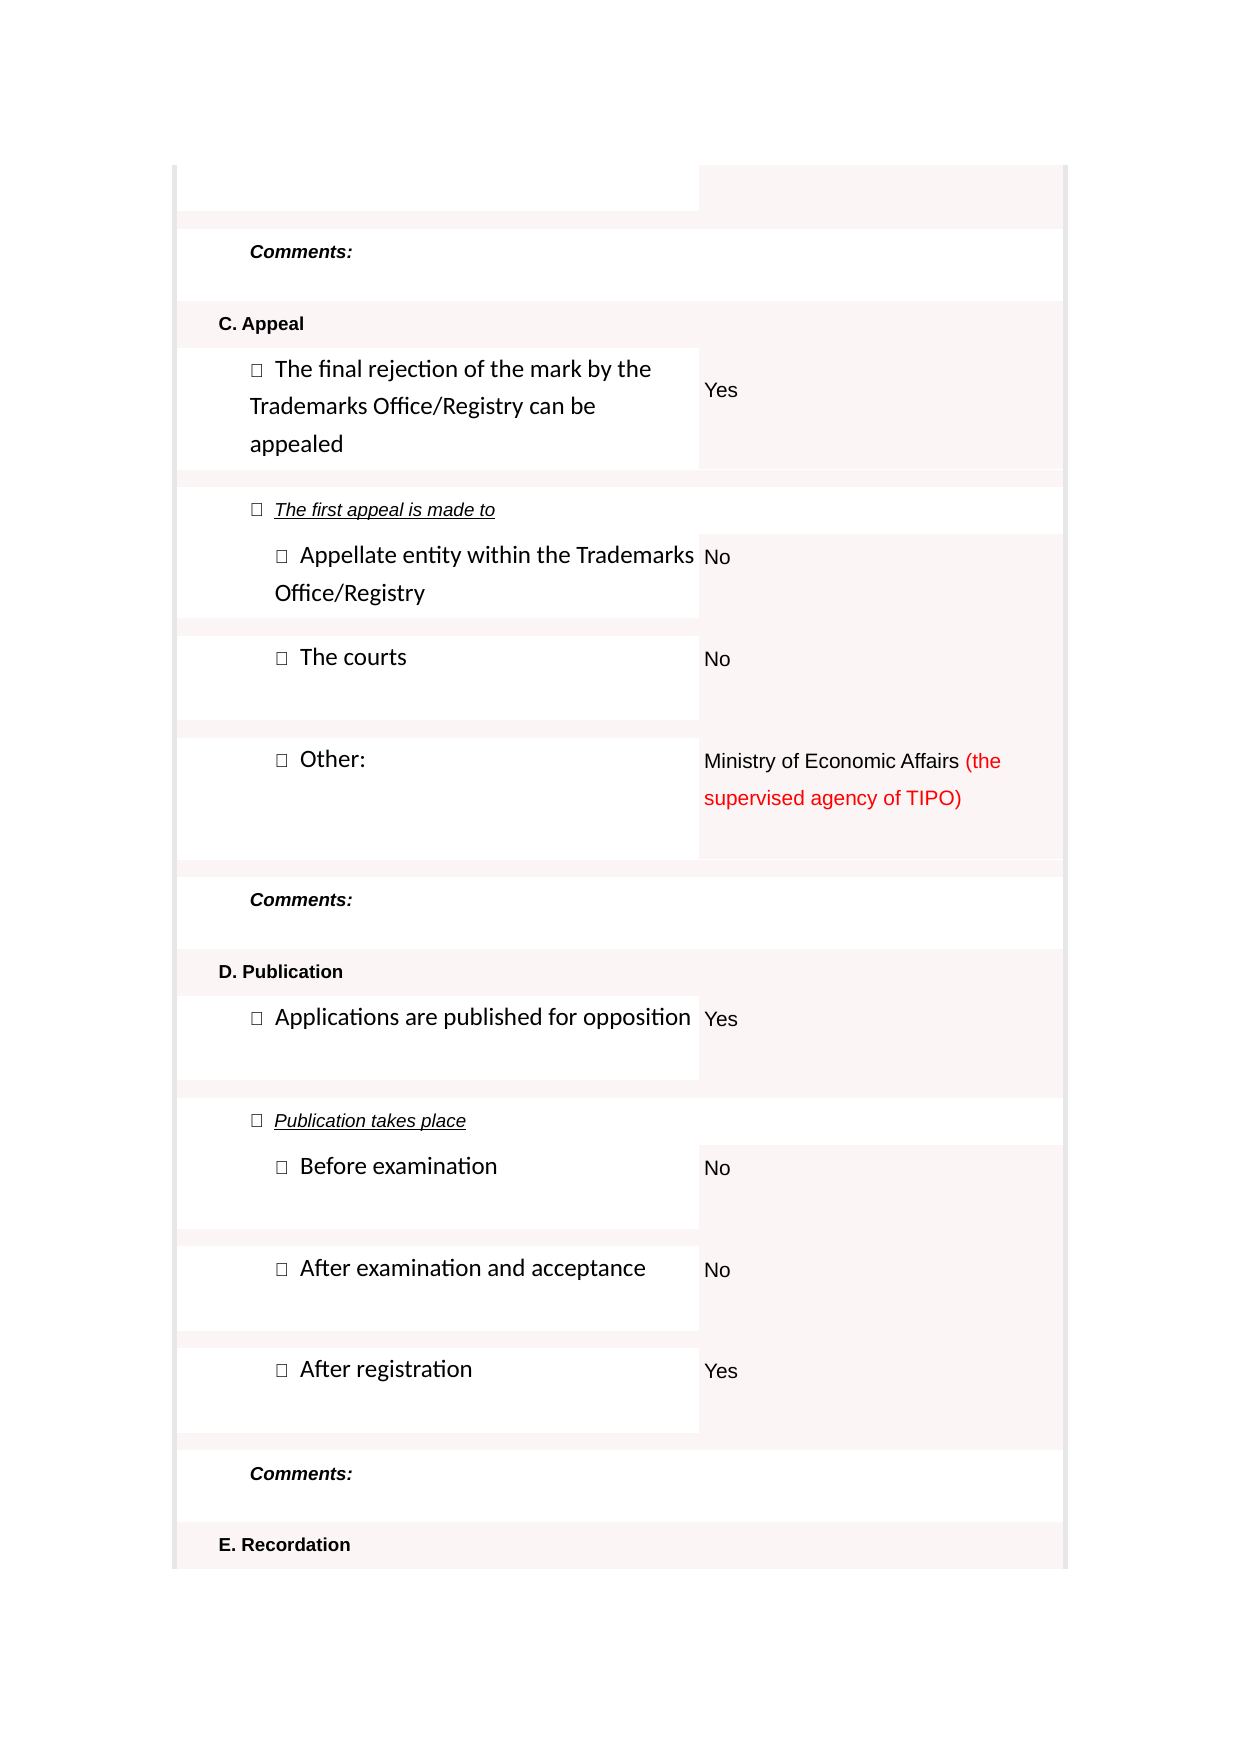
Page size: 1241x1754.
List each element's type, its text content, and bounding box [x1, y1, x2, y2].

table_header [1020, 640, 1050, 678]
table_header [279, 618, 1063, 636]
table_cell [177, 1080, 279, 1098]
table_header Ministry of Economic Affairs (the supervised agency of TIPO) [704, 742, 1020, 817]
table_header Yes [704, 1000, 1020, 1038]
table_header [1020, 539, 1050, 576]
table_header No [704, 1149, 1020, 1187]
table_cell [699, 1348, 1063, 1433]
table_cell [699, 348, 1063, 469]
table_header [279, 1433, 1063, 1450]
table_cell Comments: [177, 877, 1063, 949]
table_cell [699, 534, 1063, 618]
table_cell  Applications are published for opposition [177, 996, 699, 1080]
table_header Yes [704, 1353, 1020, 1390]
table_header [279, 1331, 1063, 1348]
table_header [1020, 1353, 1050, 1390]
table_cell D. Publication [177, 949, 1063, 996]
table_header [1020, 1149, 1050, 1187]
table_cell C. Appeal [177, 301, 1063, 348]
table_cell [699, 1246, 1063, 1331]
table_header [279, 211, 1063, 229]
table_cell [699, 738, 1063, 859]
table_header [279, 470, 1063, 487]
table_cell  Before examination [177, 1145, 699, 1229]
table_header [1020, 1251, 1050, 1288]
table_header [1020, 1000, 1050, 1038]
table_cell [177, 860, 279, 877]
table_cell [699, 1145, 1063, 1229]
table_cell  The final rejection of the mark by the Trademarks Office/Registry can be appealed [177, 348, 699, 469]
table_header [1020, 742, 1050, 817]
table_cell [177, 618, 279, 636]
table_cell [699, 636, 1063, 720]
table_cell  Appellate entity within the Trademarks Office/Registry [177, 534, 699, 618]
table_header [279, 1229, 1063, 1246]
table_cell [177, 470, 279, 487]
table_header No [704, 1251, 1020, 1288]
table_header No [704, 640, 1020, 678]
table_cell E. Recordation [177, 1522, 1063, 1569]
table_header [1020, 371, 1050, 408]
table_header [279, 720, 1063, 738]
table_cell  After examination and acceptance [177, 1246, 699, 1331]
table_cell  The courts [177, 636, 699, 720]
table_header No [704, 539, 1020, 576]
table_cell Comments: [177, 229, 1063, 301]
table_cell [699, 996, 1063, 1080]
table_header Yes [704, 371, 1020, 408]
table_cell [177, 720, 279, 738]
table_cell [177, 1433, 279, 1450]
table_cell  Other: [177, 738, 699, 859]
table_header [279, 860, 1063, 877]
table_header [279, 1080, 1063, 1098]
table_cell [177, 1229, 279, 1246]
table_cell  After registration [177, 1348, 699, 1433]
table_cell Comments: [177, 1450, 1063, 1522]
table_cell [177, 165, 699, 211]
table_cell  The first appeal is made to [177, 487, 1063, 534]
table_cell [699, 165, 1063, 211]
table_cell [177, 211, 279, 229]
table_cell  Publication takes place [177, 1098, 1063, 1144]
table_cell [177, 1331, 279, 1348]
